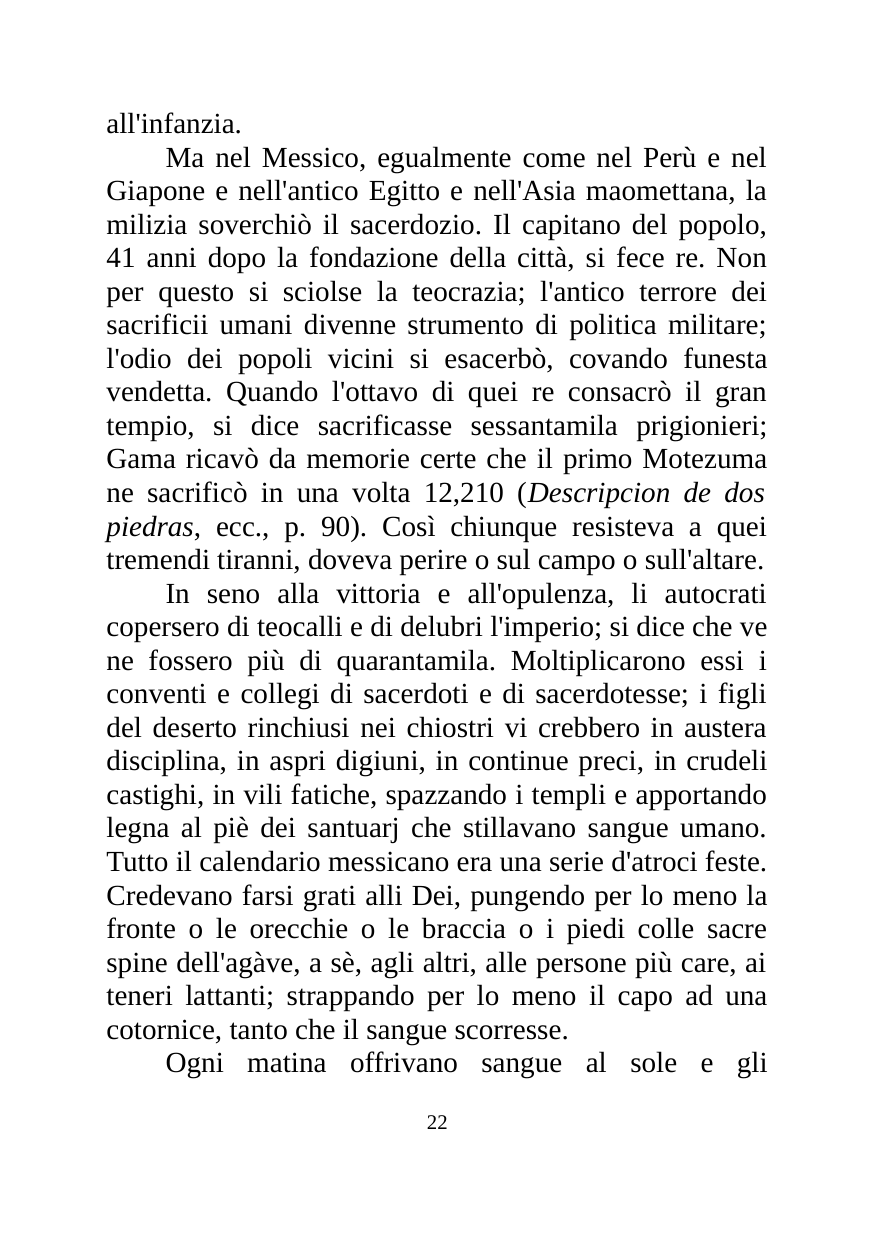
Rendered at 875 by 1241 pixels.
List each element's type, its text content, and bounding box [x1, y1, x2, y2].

text Ogni matina offrivano sangue al sole e gli [106, 1045, 768, 1079]
text Ma nel Messico, egualmente come nel Perù e nel Giapone e nell'antico Egitto e nell'Asia maomettana, la milizia soverchiò il sacerdozio. Il capitano del popolo, 41 anni dopo la fondazione della città, si fece re. Non per questo si sciolse la teocrazia; l'antico terrore dei sacrificii umani divenne strumento di politica militare; l'odio dei popoli vicini si esacerbò, covando funesta vendetta. Quando l'ottavo di quei re consacrò il gran tempio, si dice sacrificasse sessantamila prigionieri; Gama ricavò da memorie certe che il primo Motezuma ne sacrificò in una volta 12,210 (Descripcion de dos piedras, ecc., p. 90). Così chiunque resisteva a quei tremendi tiranni, doveva perire o sul campo o sull'altare. [106, 140, 768, 576]
text In seno alla vittoria e all'opulenza, li autocrati copersero di teocalli e di delubri l'imperio; si dice che ve ne fossero più di quarantamila. Moltiplicarono essi i conventi e collegi di sacerdoti e di sacerdotesse; i figli del deserto rinchiusi nei chiostri vi crebbero in austera disciplina, in aspri digiuni, in continue preci, in crudeli castighi, in vili fatiche, spazzando i templi e apportando legna al piè dei santuarj che stillavano sangue umano. Tutto il calendario messicano era una serie d'atroci feste. Credevano farsi grati alli Dei, pungendo per lo meno la fronte o le orecchie o le braccia o i piedi colle sacre spine dell'agàve, a sè, agli altri, alle persone più care, ai teneri lattanti; strappando per lo meno il capo ad una cotornice, tanto che il sangue scorresse. [106, 576, 768, 1045]
text all'infanzia. [106, 106, 768, 140]
